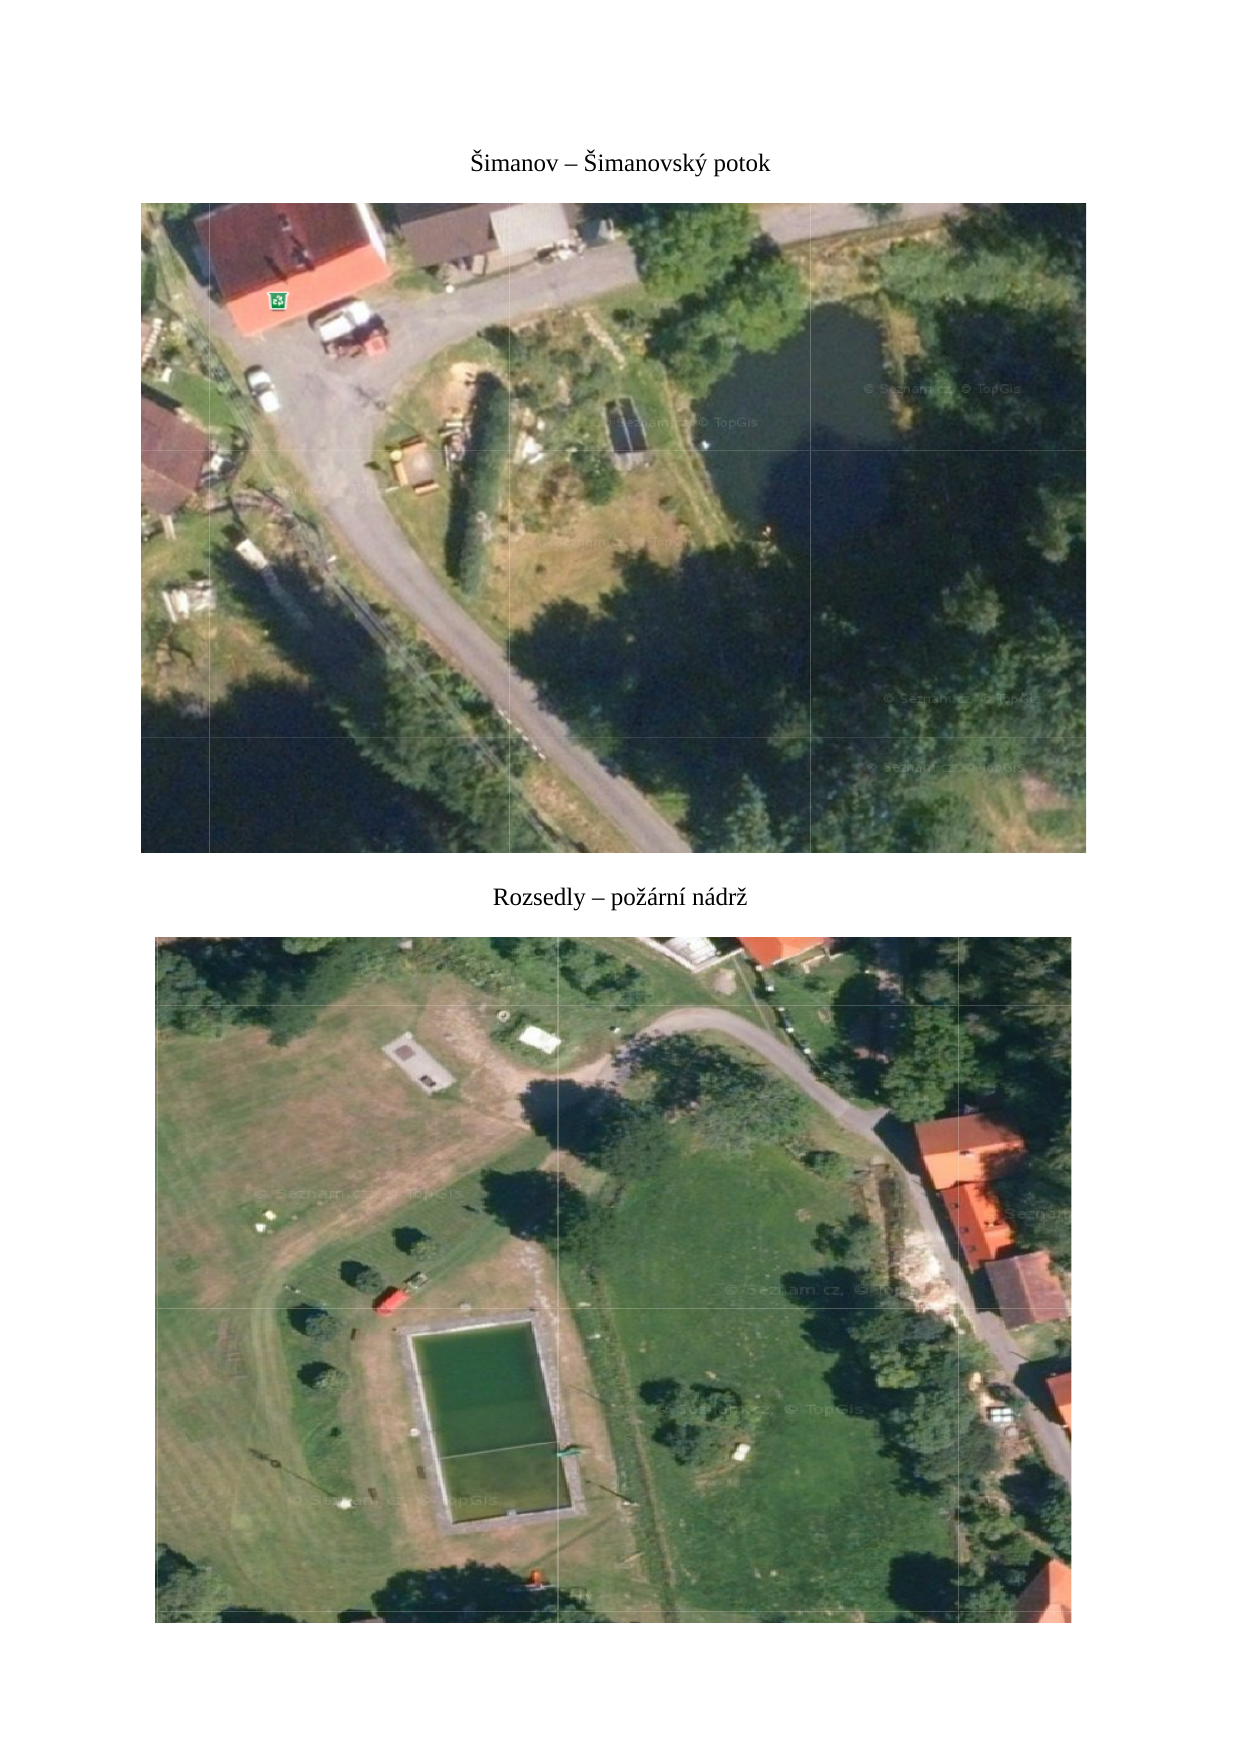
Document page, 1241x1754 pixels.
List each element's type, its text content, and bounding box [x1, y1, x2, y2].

picture [155, 937, 1072, 1623]
picture [141, 203, 1087, 853]
text Rozsedly – požární nádrž [148, 882, 1093, 911]
text Šimanov – Šimanovský potok [148, 148, 1093, 176]
